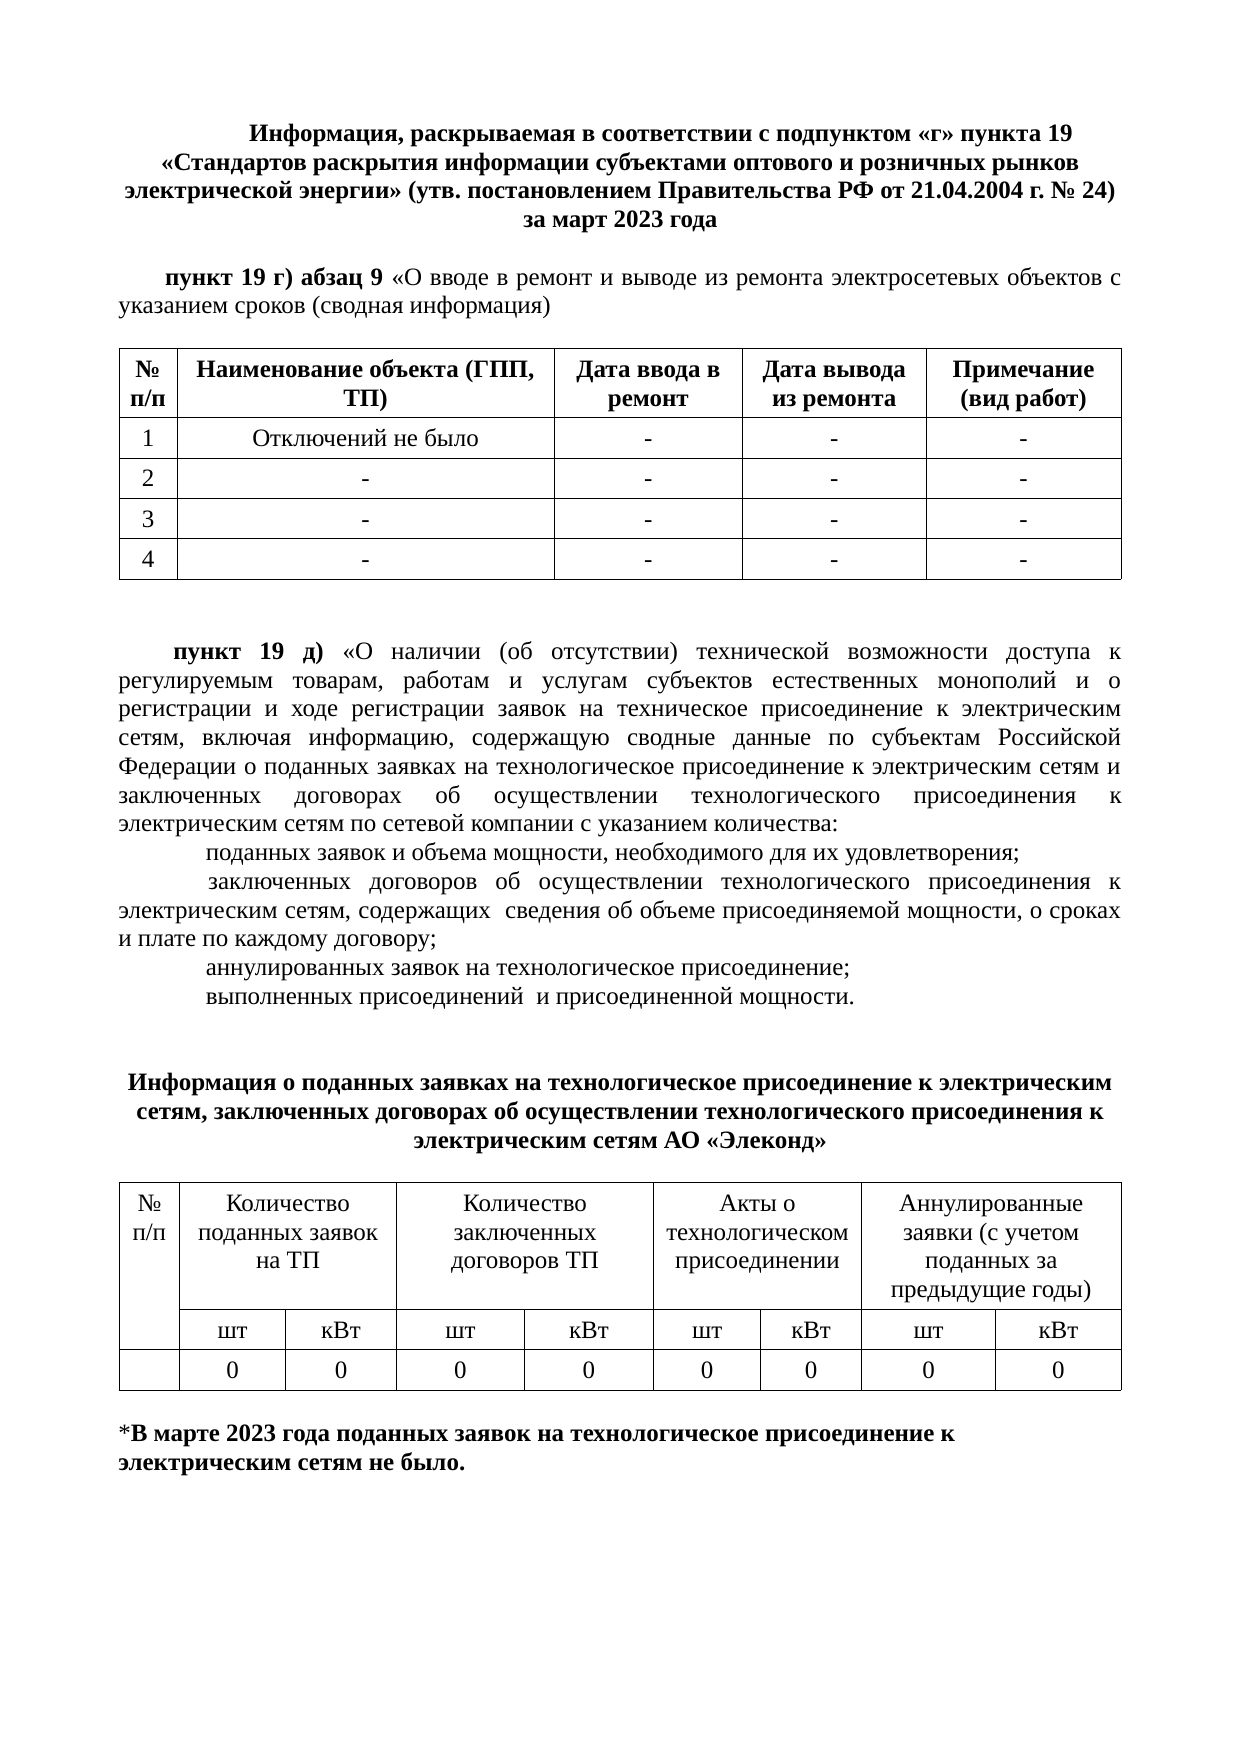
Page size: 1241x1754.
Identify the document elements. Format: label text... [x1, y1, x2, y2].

text пункт 19 г) абзац 9 «О вводе в ремонт и выводе из ремонта электросетевых объектов с указанием сроков (сводная информация) [118, 262, 1122, 319]
table_cell - [555, 499, 742, 538]
table_header Дата вывода из ремонта [743, 349, 926, 417]
table_cell - [555, 459, 742, 498]
table_cell кВт [996, 1310, 1121, 1349]
table_cell - [927, 459, 1121, 498]
table_cell 0 [397, 1350, 524, 1389]
table_cell - [743, 418, 926, 457]
table_cell Отключений не было [178, 418, 554, 457]
text поданных заявок и объема мощности, необходимого для их удовлетворения; [118, 837, 1122, 866]
table_header Акты о технологическом присоединении [654, 1183, 861, 1309]
table_header № п/п [120, 349, 177, 417]
text аннулированных заявок на технологическое присоединение; [118, 952, 1122, 981]
table_header Аннулированные заявки (с учетом поданных за предыдущие годы) [862, 1183, 1121, 1309]
table_cell - [743, 499, 926, 538]
table_cell 1 [120, 418, 177, 457]
table_cell 0 [862, 1350, 995, 1389]
table_cell - [178, 539, 554, 578]
table_cell шт [397, 1310, 524, 1349]
text заключенных договоров об осуществлении технологического присоединения к электрическим сетям, содержащих сведения об объеме присоединяемой мощности, о сроках и плате по каждому договору; [118, 866, 1122, 952]
table_cell 4 [120, 539, 177, 578]
table_cell - [927, 539, 1121, 578]
text Информация, раскрываемая в соответствии с подпунктом «г» пункта 19 «Стандартов раскрытия информации субъектами оптового и розничных рынков электрической энергии» (утв. постановлением Правительства РФ от 21.04.2004 г. № 24) за март 2023 года [118, 118, 1122, 233]
table_cell 3 [120, 499, 177, 538]
table_cell 0 [180, 1350, 285, 1389]
table_header Дата ввода в ремонт [555, 349, 742, 417]
table_cell - [178, 459, 554, 498]
table_cell - [178, 499, 554, 538]
table_cell кВт [525, 1310, 653, 1349]
table_cell 0 [654, 1350, 760, 1389]
table_cell 0 [525, 1350, 653, 1389]
table_cell - [555, 539, 742, 578]
table_cell 0 [996, 1350, 1121, 1389]
table_cell шт [654, 1310, 760, 1349]
table_cell - [555, 418, 742, 457]
table_cell шт [862, 1310, 995, 1349]
table_cell [120, 1350, 179, 1389]
text Информация о поданных заявках на технологическое присоединение к электрическим сетям, заключенных договорах об осуществлении технологического присоединения к электрическим сетям АО «Элеконд» [118, 1067, 1122, 1153]
table_header Примечание (вид работ) [927, 349, 1121, 417]
table_header Количество поданных заявок на ТП [180, 1183, 396, 1309]
table_header Наименование объекта (ГПП, ТП) [178, 349, 554, 417]
table_cell 0 [761, 1350, 861, 1389]
table_cell 2 [120, 459, 177, 498]
table_cell 0 [286, 1350, 396, 1389]
table_cell - [743, 539, 926, 578]
table_cell - [927, 499, 1121, 538]
table_cell - [927, 418, 1121, 457]
table_cell кВт [286, 1310, 396, 1349]
text *В марте 2023 года поданных заявок на технологическое присоединение к электрическим сетям не было. [118, 1418, 1122, 1476]
table_header Количество заключенных договоров ТП [397, 1183, 653, 1309]
table_cell кВт [761, 1310, 861, 1349]
text пункт 19 д) «О наличии (об отсутствии) технической возможности доступа к регулируемым товарам, работам и услугам субъектов естественных монополий и о регистрации и ходе регистрации заявок на техническое присоединение к электрическим сетям, включая информацию, содержащую сводные данные по субъектам Российской Федерации о поданных заявках на технологическое присоединение к электрическим сетям и заключенных договорах об осуществлении технологического присоединения к электрическим сетям по сетевой компании с указанием количества: [118, 636, 1122, 837]
text выполненных присоединений и присоединенной мощности. [118, 981, 1122, 1010]
table_cell шт [180, 1310, 285, 1349]
table_header № п/п [120, 1183, 179, 1349]
table_cell - [743, 459, 926, 498]
